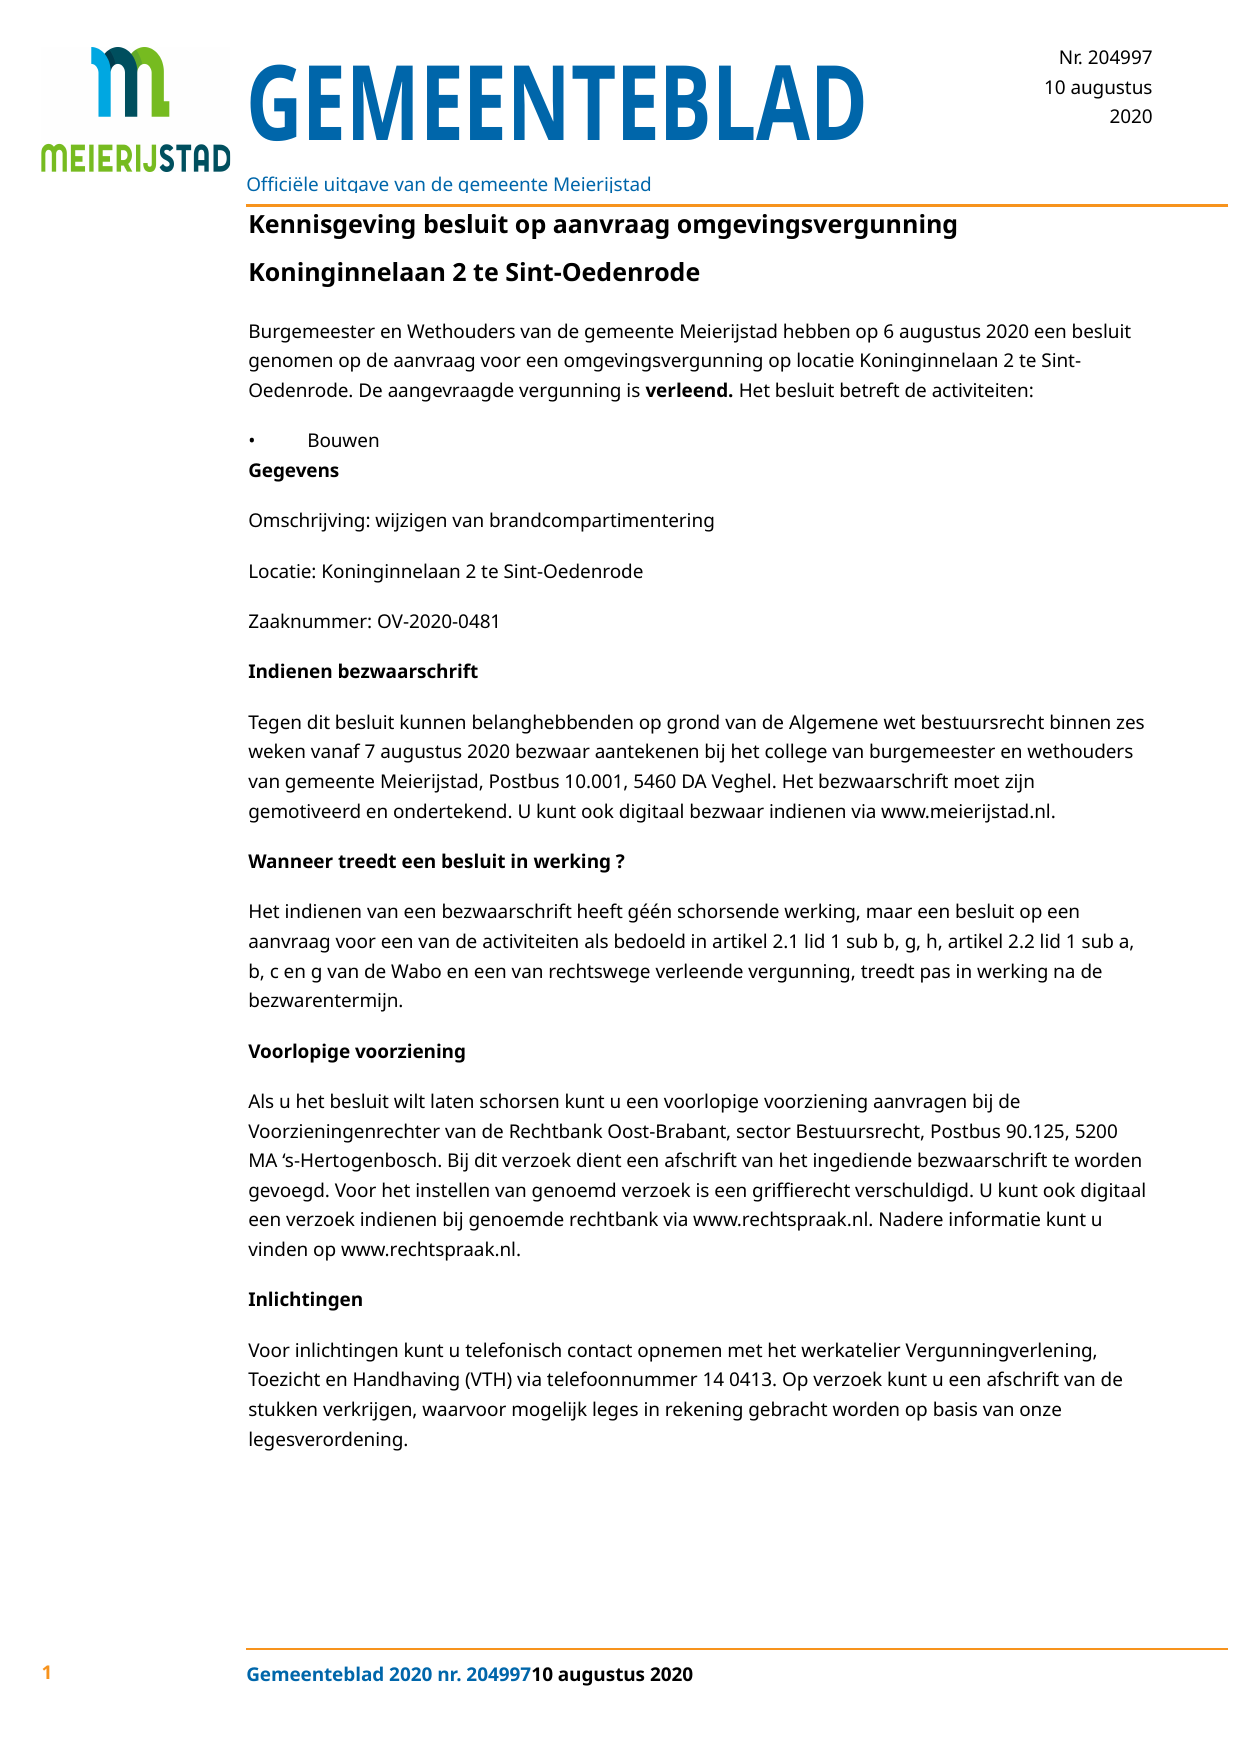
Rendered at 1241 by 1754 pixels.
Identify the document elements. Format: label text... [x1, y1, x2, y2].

text Inlichtingen [248, 1287, 1152, 1312]
text Het indienen van een bezwaarschrift heeft géén schorsende werking, maar een besluit op een aanvraag voor een van de activiteiten als bedoeld in artikel 2.1 lid 1 sub b, g, h, artikel 2.2 lid 1 sub a, b, c en g van de Wabo en een van rechtswege verleende vergunning, treedt pas in werking na de bezwarentermijn. [248, 899, 1152, 1013]
text Indienen bezwaarschrift [248, 659, 1152, 684]
list Bouwen [248, 427, 1152, 453]
text Locatie: Koninginnelaan 2 te Sint-Oedenrode [248, 558, 1152, 584]
text Gegevens [248, 457, 1152, 483]
text Wanneer treedt een besluit in werking ? [248, 848, 1152, 874]
text Burgemeester en Wethouders van de gemeente Meierijstad hebben op 6 augustus 2020 een besluit genomen op de aanvraag voor een omgevingsvergunning op locatie Koninginnelaan 2 te Sint-Oedenrode. De aangevraagde vergunning is verleend. Het besluit betreft de activiteiten: [248, 318, 1152, 403]
picture [41, 47, 231, 172]
text Voor inlichtingen kunt u telefonisch contact opnemen met het werkatelier Vergunningverlening, Toezicht en Handhaving (VTH) via telefoonnummer 14 0413. Op verzoek kunt u een afschrift van de stukken verkrijgen, waarvoor mogelijk leges in rekening gebracht worden op basis van onze legesverordening. [248, 1337, 1152, 1452]
text Omschrijving: wijzigen van brandcompartimentering [248, 507, 1152, 533]
text Tegen dit besluit kunnen belanghebbenden op grond van de Algemene wet bestuursrecht binnen zes weken vanaf 7 augustus 2020 bezwaar aantekenen bij het college van burgemeester en wethouders van gemeente Meierijstad, Postbus 10.001, 5460 DA Veghel. Het bezwaarschrift moet zijn gemotiveerd en ondertekend. U kunt ook digitaal bezwaar indienen via www.meierijstad.nl. [248, 709, 1152, 824]
text Als u het besluit wilt laten schorsen kunt u een voorlopige voorziening aanvragen bij de Voorzieningenrechter van de Rechtbank Oost-Brabant, sector Bestuursrecht, Postbus 90.125, 5200 MA ‘s-Hertogenbosch. Bij dit verzoek dient een afschrift van het ingediende bezwaarschrift te worden gevoegd. Voor het instellen van genoemd verzoek is een griffierecht verschuldigd. U kunt ook digitaal een verzoek indienen bij genoemde rechtbank via www.rechtspraak.nl. Nadere informatie kunt u vinden op www.rechtspraak.nl. [248, 1088, 1152, 1262]
text Zaaknummer: OV-2020-0481 [248, 608, 1152, 634]
text Kennisgeving besluit op aanvraag omgevingsvergunning Koninginnelaan 2 te Sint-Oedenrode [248, 207, 1152, 288]
text Voorlopige voorziening [248, 1038, 1152, 1064]
